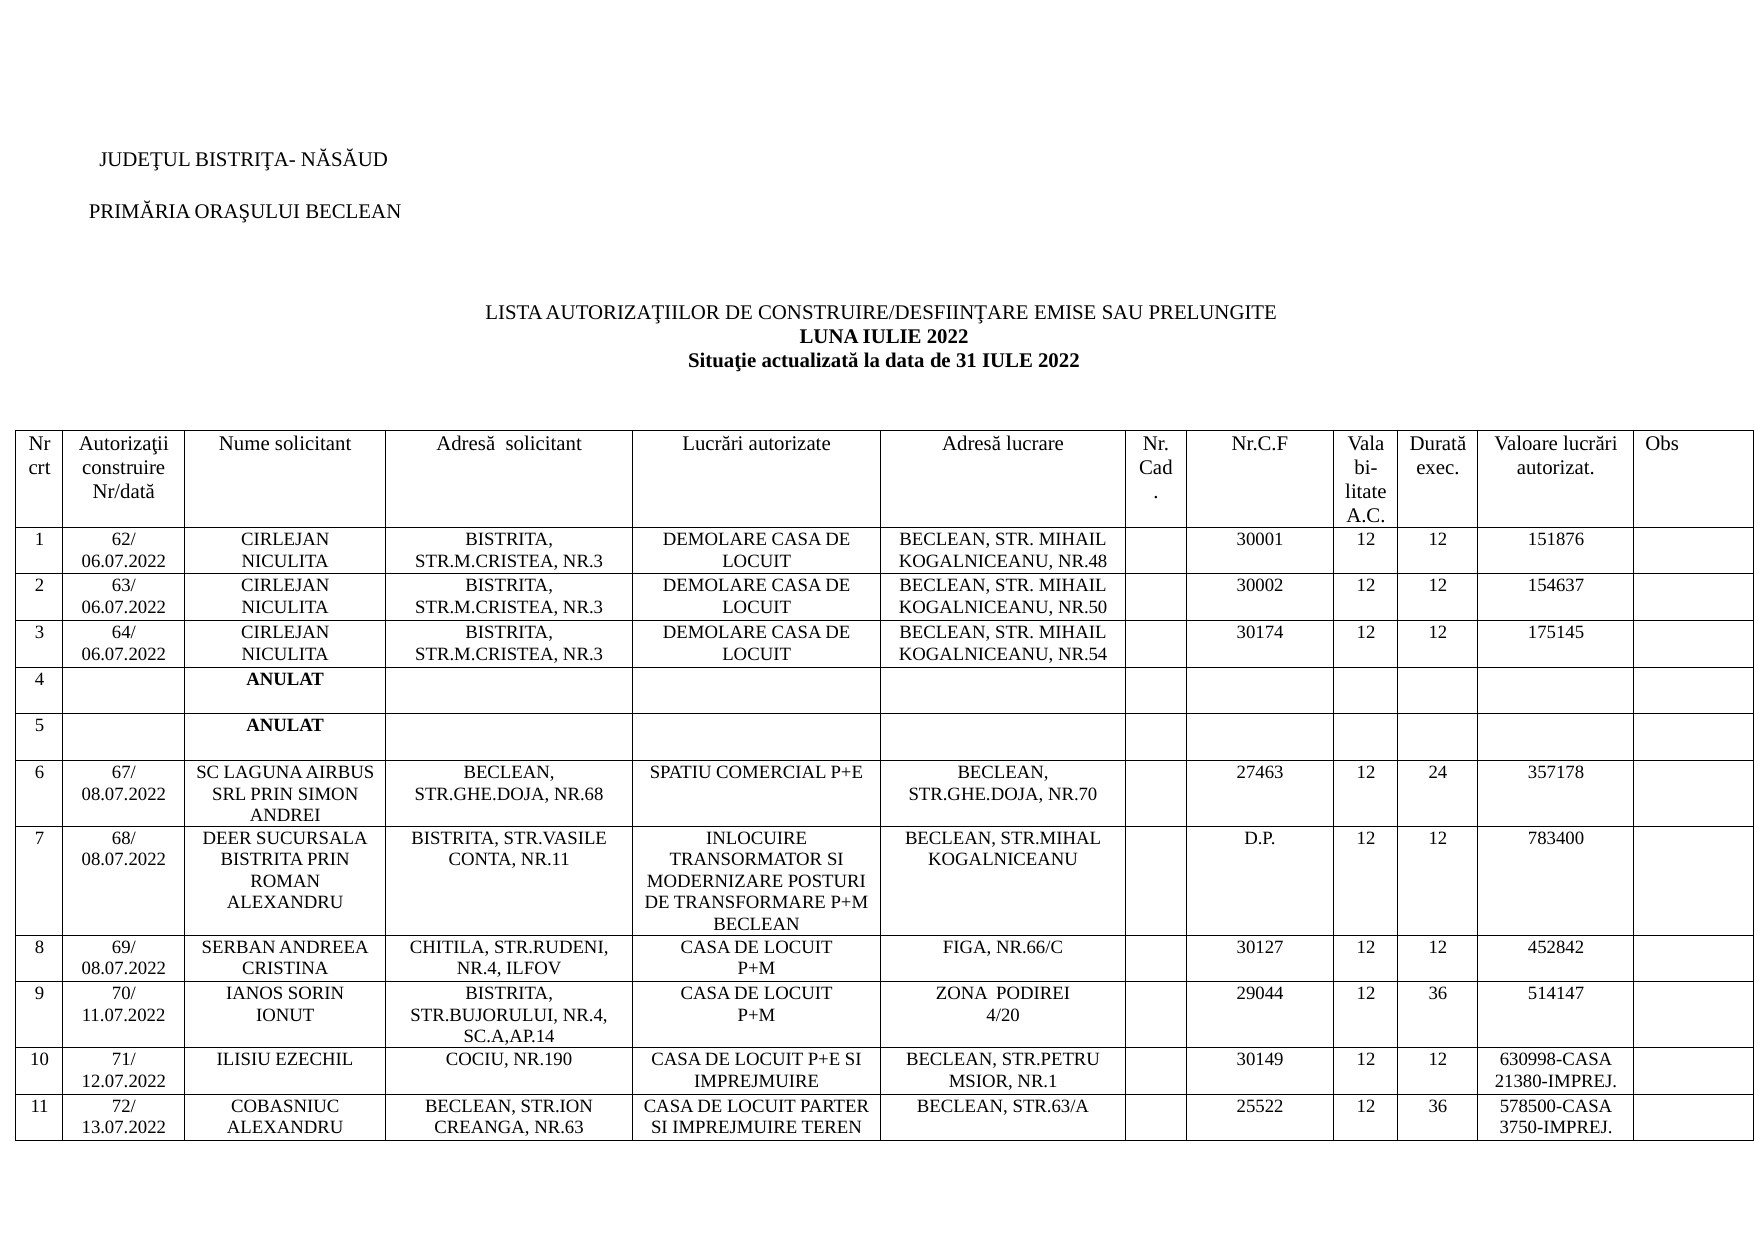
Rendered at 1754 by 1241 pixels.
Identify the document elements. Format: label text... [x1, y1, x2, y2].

table_cell 12 [1398, 528, 1477, 573]
table_cell BECLEAN, STR. MIHAIL KOGALNICEANU, NR.48 [881, 528, 1125, 573]
text Situaţie actualizată la data de 31 IULE 2022 [89, 348, 1679, 372]
table_cell 67/ 08.07.2022 [63, 761, 184, 826]
table_cell CASA DE LOCUIT P+E SI IMPREJMUIRE [633, 1048, 880, 1093]
table_cell 154637 [1478, 574, 1633, 620]
table_header Nr.C.F [1187, 431, 1333, 527]
table_cell 62/ 06.07.2022 [63, 528, 184, 573]
table_cell [63, 668, 184, 713]
table_cell [1634, 714, 1753, 760]
table_cell [881, 668, 1125, 713]
table_cell 9 [16, 982, 62, 1047]
table_cell 783400 [1478, 827, 1633, 934]
table_cell [1634, 827, 1753, 934]
table_cell [1187, 668, 1333, 713]
table_header Durată exec. [1398, 431, 1477, 527]
table_cell [1126, 936, 1186, 981]
table_cell 630998-CASA 21380-IMPREJ. [1478, 1048, 1633, 1093]
table_cell 12 [1334, 761, 1397, 826]
table_cell 30001 [1187, 528, 1333, 573]
table_cell 12 [1334, 1095, 1397, 1140]
table_cell [1126, 827, 1186, 934]
table_cell 5 [16, 714, 62, 760]
table_cell 30149 [1187, 1048, 1333, 1093]
table_cell CASA DE LOCUIT P+M [633, 936, 880, 981]
table_cell 8 [16, 936, 62, 981]
table_cell 12 [1398, 936, 1477, 981]
table_cell DEMOLARE CASA DE LOCUIT [633, 574, 880, 620]
table_cell 3 [16, 621, 62, 667]
table_cell 29044 [1187, 982, 1333, 1047]
table_cell ZONA PODIREI 4/20 [881, 982, 1125, 1047]
table_cell ILISIU EZECHIL [185, 1048, 385, 1093]
table_cell 71/ 12.07.2022 [63, 1048, 184, 1093]
table_cell [1126, 528, 1186, 573]
table_cell BISTRITA, STR.M.CRISTEA, NR.3 [386, 528, 632, 573]
table_cell 12 [1334, 827, 1397, 934]
table_cell 12 [1334, 528, 1397, 573]
table_cell SPATIU COMERCIAL P+E [633, 761, 880, 826]
table_cell BECLEAN, STR.GHE.DOJA, NR.70 [881, 761, 1125, 826]
table_cell 12 [1398, 827, 1477, 934]
table_cell [1634, 528, 1753, 573]
table_cell BECLEAN, STR.ION CREANGA, NR.63 [386, 1095, 632, 1140]
table_cell COCIU, NR.190 [386, 1048, 632, 1093]
table_cell [386, 714, 632, 760]
text LISTA AUTORIZAŢIILOR DE CONSTRUIRE/DESFIINŢARE EMISE SAU PRELUNGITE [89, 300, 1679, 324]
table_cell 514147 [1478, 982, 1633, 1047]
table_cell BECLEAN, STR.63/A [881, 1095, 1125, 1140]
table_cell [633, 714, 880, 760]
table_cell CHITILA, STR.RUDENI, NR.4, ILFOV [386, 936, 632, 981]
table_cell 72/ 13.07.2022 [63, 1095, 184, 1140]
table_cell BISTRITA, STR.M.CRISTEA, NR.3 [386, 574, 632, 620]
table_cell [1634, 1095, 1753, 1140]
table_cell [1634, 982, 1753, 1047]
table_cell 2 [16, 574, 62, 620]
table_cell 27463 [1187, 761, 1333, 826]
table_header Nume solicitant [185, 431, 385, 527]
table_cell [1187, 714, 1333, 760]
table_cell ANULAT [185, 714, 385, 760]
table_header Valabi-litate A.C. [1334, 431, 1397, 527]
table_cell BECLEAN, STR.MIHAL KOGALNICEANU [881, 827, 1125, 934]
table_cell [386, 668, 632, 713]
table_cell [1126, 1095, 1186, 1140]
table_cell [881, 714, 1125, 760]
table_cell 64/ 06.07.2022 [63, 621, 184, 667]
table_cell [1478, 668, 1633, 713]
table_cell [1126, 714, 1186, 760]
table_cell 36 [1398, 1095, 1477, 1140]
table_cell [1478, 714, 1633, 760]
table_cell [1126, 761, 1186, 826]
table_cell [63, 714, 184, 760]
table_cell 12 [1398, 621, 1477, 667]
table_cell 24 [1398, 761, 1477, 826]
table_cell 452842 [1478, 936, 1633, 981]
table_cell 69/ 08.07.2022 [63, 936, 184, 981]
table_cell SERBAN ANDREEA CRISTINA [185, 936, 385, 981]
table_cell 30174 [1187, 621, 1333, 667]
text PRIMĂRIA ORAŞULUI BECLEAN [89, 199, 1679, 223]
table_cell DEMOLARE CASA DE LOCUIT [633, 621, 880, 667]
table_cell 30127 [1187, 936, 1333, 981]
table_cell BISTRITA, STR.M.CRISTEA, NR.3 [386, 621, 632, 667]
table_cell INLOCUIRE TRANSORMATOR SI MODERNIZARE POSTURI DE TRANSFORMARE P+M BECLEAN [633, 827, 880, 934]
table_cell CASA DE LOCUIT PARTER SI IMPREJMUIRE TEREN [633, 1095, 880, 1140]
table_cell 175145 [1478, 621, 1633, 667]
table_cell [1634, 621, 1753, 667]
table_cell IANOS SORIN IONUT [185, 982, 385, 1047]
table_cell 12 [1334, 1048, 1397, 1093]
table_header Nr crt [16, 431, 62, 527]
table_cell [1398, 668, 1477, 713]
table_cell CIRLEJAN NICULITA [185, 621, 385, 667]
table_header Lucrări autorizate [633, 431, 880, 527]
table_cell [1634, 1048, 1753, 1093]
table_cell CASA DE LOCUIT P+M [633, 982, 880, 1047]
table_cell 578500-CASA 3750-IMPREJ. [1478, 1095, 1633, 1140]
table_cell 7 [16, 827, 62, 934]
table_cell [1634, 668, 1753, 713]
table_cell CIRLEJAN NICULITA [185, 528, 385, 573]
table_cell 36 [1398, 982, 1477, 1047]
table_cell 68/ 08.07.2022 [63, 827, 184, 934]
table_cell 25522 [1187, 1095, 1333, 1140]
table_cell DEER SUCURSALA BISTRITA PRIN ROMAN ALEXANDRU [185, 827, 385, 934]
table_cell [1398, 714, 1477, 760]
table_cell [1634, 574, 1753, 620]
table_cell CIRLEJAN NICULITA [185, 574, 385, 620]
table_cell 70/ 11.07.2022 [63, 982, 184, 1047]
table_cell [1126, 621, 1186, 667]
table_header Adresă lucrare [881, 431, 1125, 527]
table_header Obs [1634, 431, 1753, 527]
table_cell 12 [1398, 1048, 1477, 1093]
table_cell DEMOLARE CASA DE LOCUIT [633, 528, 880, 573]
table_cell 12 [1334, 982, 1397, 1047]
table_cell COBASNIUC ALEXANDRU [185, 1095, 385, 1140]
table_cell FIGA, NR.66/C [881, 936, 1125, 981]
table_cell BECLEAN, STR. MIHAIL KOGALNICEANU, NR.54 [881, 621, 1125, 667]
table_header Autorizaţii construire Nr/dată [63, 431, 184, 527]
table_cell 63/ 06.07.2022 [63, 574, 184, 620]
table_cell 4 [16, 668, 62, 713]
table_cell BISTRITA, STR.VASILE CONTA, NR.11 [386, 827, 632, 934]
table_cell 12 [1398, 574, 1477, 620]
table_cell [1334, 714, 1397, 760]
table_cell 12 [1334, 936, 1397, 981]
table_cell [1126, 668, 1186, 713]
table_cell ANULAT [185, 668, 385, 713]
table_cell 11 [16, 1095, 62, 1140]
table_cell [633, 668, 880, 713]
table_cell BECLEAN, STR. MIHAIL KOGALNICEANU, NR.50 [881, 574, 1125, 620]
table_header Valoare lucrări autorizat. [1478, 431, 1633, 527]
table_cell 12 [1334, 621, 1397, 667]
table_cell BECLEAN, STR.PETRU MSIOR, NR.1 [881, 1048, 1125, 1093]
table_header Nr. Cad. [1126, 431, 1186, 527]
table_cell [1126, 1048, 1186, 1093]
table_cell 357178 [1478, 761, 1633, 826]
table_cell [1126, 574, 1186, 620]
table_cell 151876 [1478, 528, 1633, 573]
table_cell BECLEAN, STR.GHE.DOJA, NR.68 [386, 761, 632, 826]
table_cell BISTRITA, STR.BUJORULUI, NR.4, SC.A,AP.14 [386, 982, 632, 1047]
text LUNA IULIE 2022 [89, 324, 1679, 348]
table_cell [1634, 761, 1753, 826]
table_cell 30002 [1187, 574, 1333, 620]
table_cell D.P. [1187, 827, 1333, 934]
table_cell 6 [16, 761, 62, 826]
text JUDEŢUL BISTRIŢA- NĂSĂUD [89, 146, 1679, 171]
table_cell 10 [16, 1048, 62, 1093]
table_cell [1126, 982, 1186, 1047]
table_cell [1334, 668, 1397, 713]
table_cell [1634, 936, 1753, 981]
table_cell SC LAGUNA AIRBUS SRL PRIN SIMON ANDREI [185, 761, 385, 826]
table_cell 12 [1334, 574, 1397, 620]
table_header Adresă solicitant [386, 431, 632, 527]
table_cell 1 [16, 528, 62, 573]
